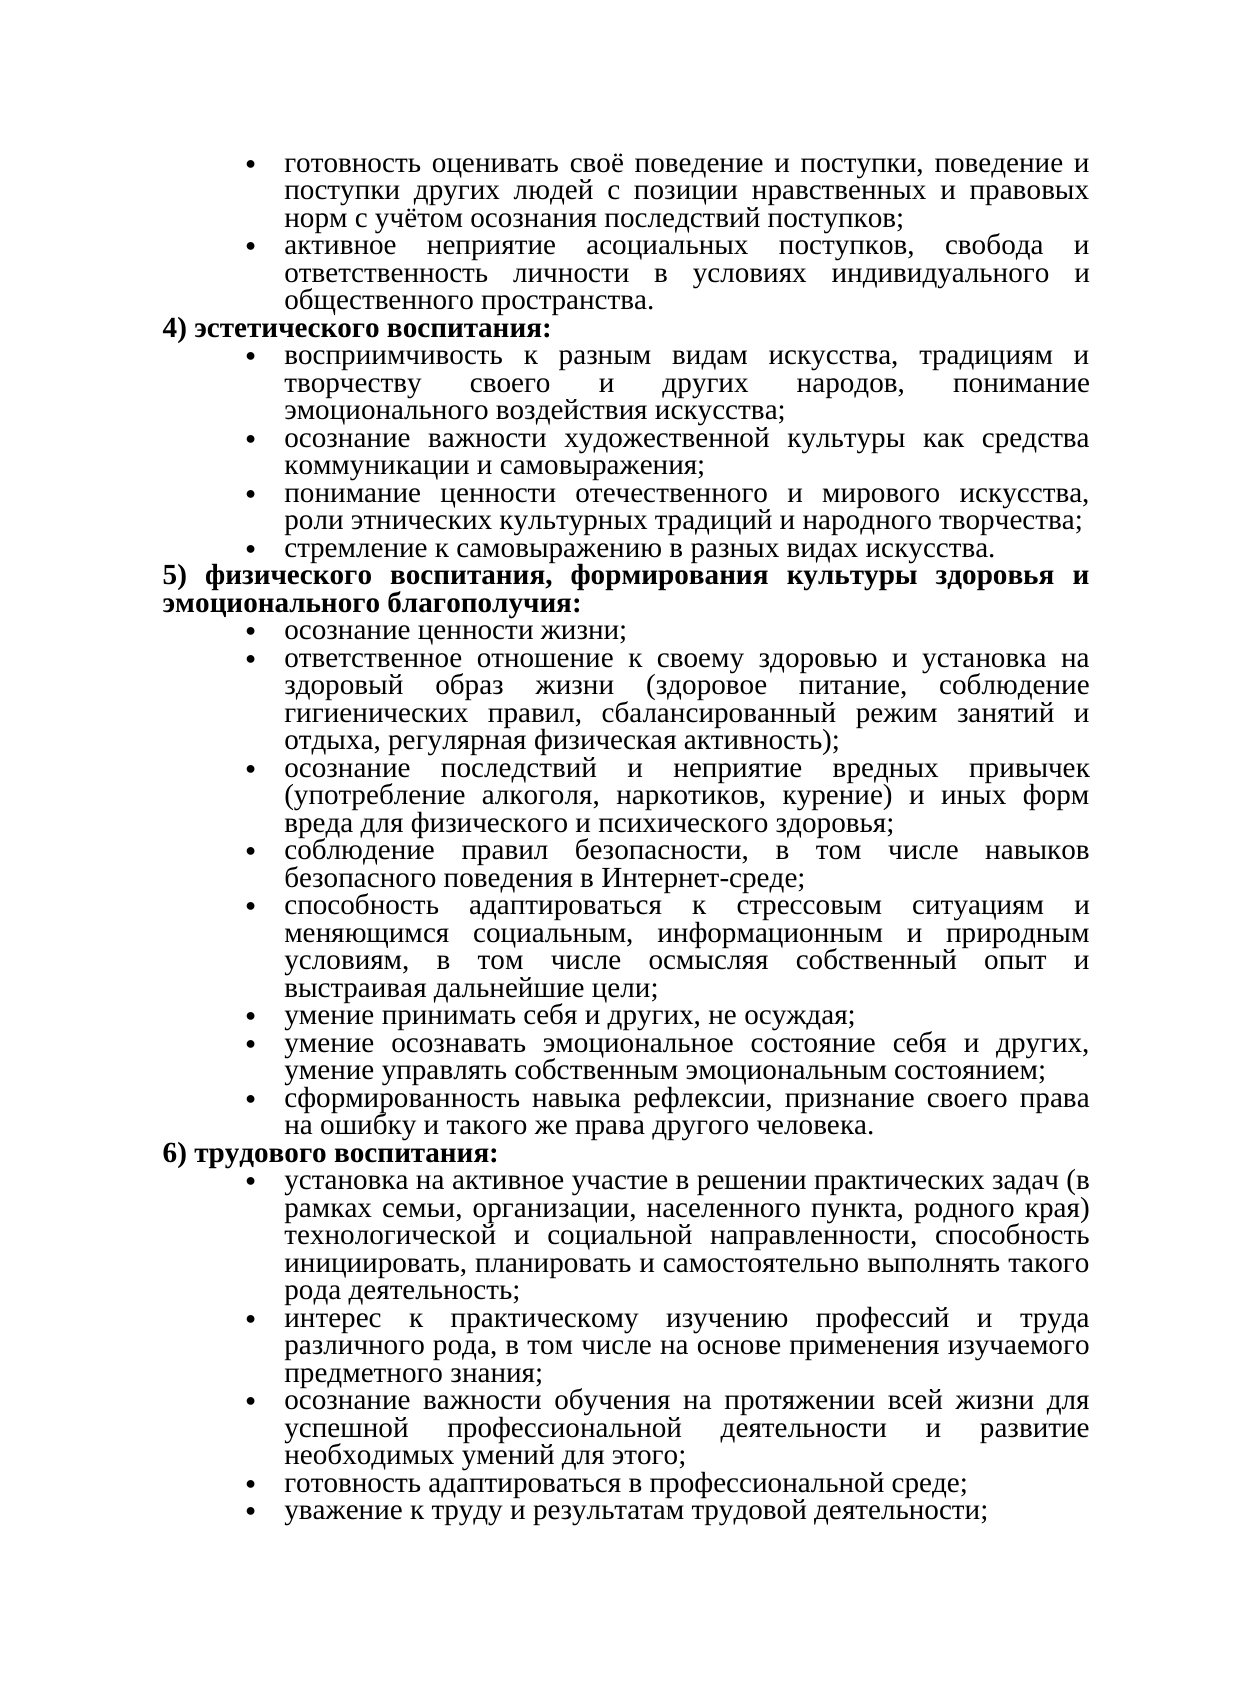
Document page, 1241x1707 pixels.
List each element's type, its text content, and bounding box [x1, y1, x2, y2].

list сформированность навыка рефлексии, признание своего права на ошибку и такого же права другого человека. [247, 1085, 1090, 1140]
list готовность адаптироваться в профессиональной среде; [247, 1470, 1090, 1497]
text 5) физического воспитания, формирования культуры здоровья и эмоционального благополучия: [162, 562, 1090, 617]
list соблюдение правил безопасности, в том числе навыков безопасного поведения в Интернет-среде; [247, 837, 1090, 892]
list осознание последствий и неприятие вредных привычек (употребление алкоголя, наркотиков, курение) и иных форм вреда для физического и психического здоровья; [247, 755, 1090, 837]
list восприимчивость к разным видам искусства, традициям и творчеству своего и других народов, понимание эмоционального воздействия искусства; [247, 342, 1090, 425]
list ответственное отношение к своему здоровью и установка на здоровый образ жизни (здоровое питание, соблюдение гигиенических правил, сбалансированный режим занятий и отдыха, регулярная физическая активность); [247, 645, 1090, 755]
list интерес к практическому изучению профессий и труда различного рода, в том числе на основе применения изучаемого предметного знания; [247, 1305, 1090, 1387]
list способность адаптироваться к стрессовым ситуациям и меняющимся социальным, информационным и природным условиям, в том числе осмысляя собственный опыт и выстраивая дальнейшие цели; [247, 892, 1090, 1002]
list осознание ценности жизни; [247, 617, 1090, 645]
list осознание важности обучения на протяжении всей жизни для успешной профессиональной деятельности и развитие необходимых умений для этого; [247, 1387, 1090, 1470]
list понимание ценности отечественного и мирового искусства, роли этнических культурных традиций и народного творчества; [247, 480, 1090, 535]
list умение осознавать эмоциональное состояние себя и других, умение управлять собственным эмоциональным состоянием; [247, 1030, 1090, 1085]
list осознание важности художественной культуры как средства коммуникации и самовыражения; [247, 425, 1090, 480]
list активное неприятие асоциальных поступков, свобода и ответственность личности в условиях индивидуального и общественного пространства. [247, 232, 1090, 315]
text 4) эстетического воспитания: [162, 315, 1090, 342]
list установка на активное участие в решении практических задач (в рамках семьи, организации, населенного пункта, родного края) технологической и социальной направленности, способность инициировать, планировать и самостоятельно выполнять такого рода деятельность; [247, 1167, 1090, 1305]
text 6) трудового воспитания: [162, 1140, 1090, 1167]
list уважение к труду и результатам трудовой деятельности; [247, 1497, 1090, 1525]
list умение принимать себя и других, не осуждая; [247, 1002, 1090, 1030]
list стремление к самовыражению в разных видах искусства. [247, 535, 1090, 562]
list готовность оценивать своё поведение и поступки, поведение и поступки других людей с позиции нравственных и правовых норм с учётом осознания последствий поступков; [247, 150, 1090, 232]
